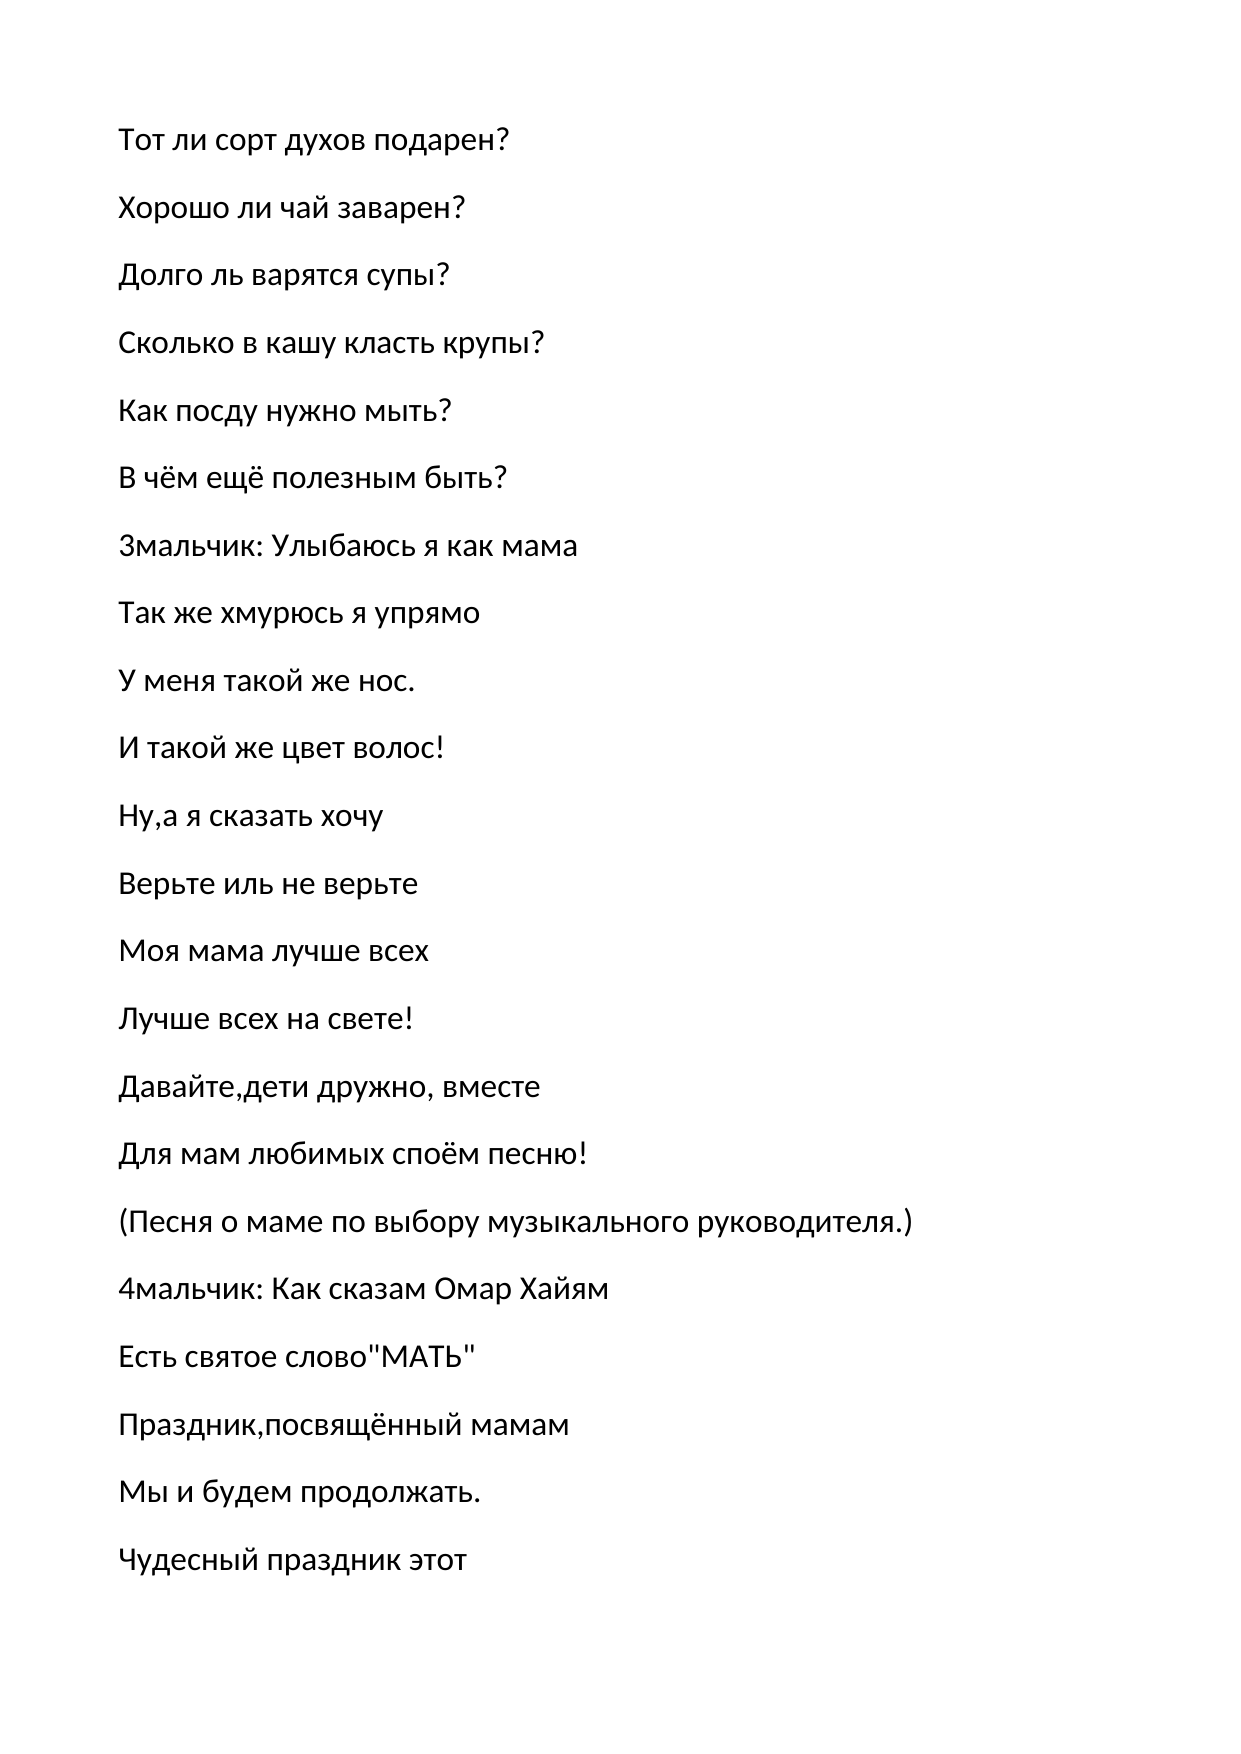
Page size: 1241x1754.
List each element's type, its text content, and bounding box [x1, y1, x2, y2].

text Лучше всех на свете! [118, 997, 1122, 1038]
text Для мам любимых споём песню! [118, 1132, 1122, 1173]
text Ну,а я сказать хочу [118, 794, 1122, 835]
text Праздник,посвящённый мамам [118, 1403, 1122, 1443]
text У меня такой же нос. [118, 659, 1122, 700]
text Долго ль варятся супы? [118, 253, 1122, 294]
text Есть святое слово"МАТЬ" [118, 1335, 1122, 1376]
text Моя мама лучше всех [118, 929, 1122, 970]
text Сколько в кашу класть крупы? [118, 321, 1122, 362]
text В чём ещё полезным быть? [118, 456, 1122, 497]
text Тот ли сорт духов подарен? [118, 118, 1122, 159]
text Хорошо ли чай заварен? [118, 186, 1122, 226]
text И такой же цвет волос! [118, 727, 1122, 767]
text 3мальчик: Улыбаюсь я как мама [118, 524, 1122, 564]
text Давайте,дети дружно, вместе [118, 1064, 1122, 1105]
text Так же хмурюсь я упрямо [118, 591, 1122, 632]
text 4мальчик: Как сказам Омар Хайям [118, 1267, 1122, 1308]
text Как посду нужно мыть? [118, 388, 1122, 429]
text Чудесный праздник этот [118, 1538, 1122, 1578]
text Мы и будем продолжать. [118, 1470, 1122, 1511]
text (Песня о маме по выбору музыкального руководителя.) [118, 1200, 1122, 1241]
text Верьте иль не верьте [118, 862, 1122, 902]
